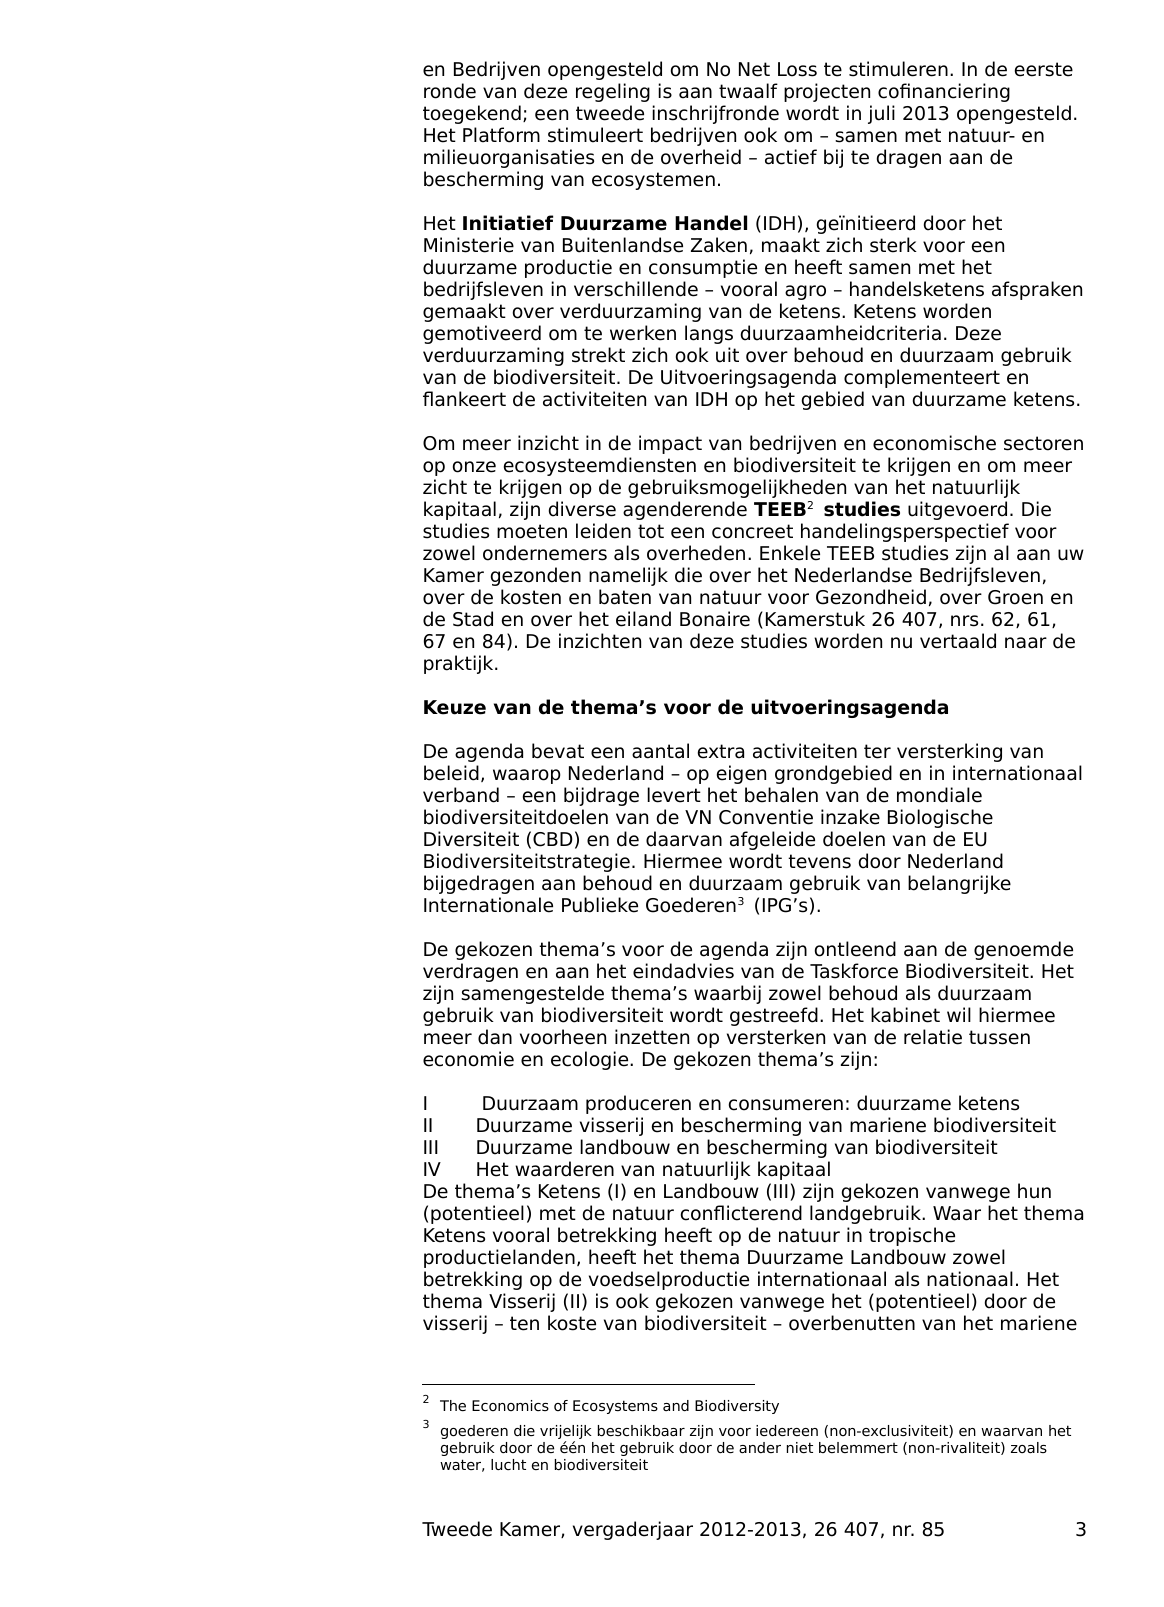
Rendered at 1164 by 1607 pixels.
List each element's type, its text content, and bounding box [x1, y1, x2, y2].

text De agenda bevat een aantal extra activiteiten ter versterking van beleid, waarop Nederland – op eigen grondgebied en in internationaal verband – een bijdrage levert het behalen van de mondiale biodiversiteitdoelen van de VN Conventie inzake Biologische Diversiteit (CBD) en de daarvan afgeleide doelen van de EU Biodiversiteitstrategie. Hiermee wordt tevens door Nederland bijgedragen aan behoud en duurzaam gebruik van belangrijke Internationale Publieke Goederen (IPG’s). [422, 741, 1087, 917]
text goederen die vrijelijk beschikbaar zijn voor iedereen (non-exclusiviteit) en waarvan het gebruik door de één het gebruik door de ander niet belemmert (non-rivaliteit) zoals water, lucht en biodiversiteit [422, 1418, 1087, 1474]
text IV Het waarderen van natuurlijk kapitaal [422, 1159, 1087, 1181]
text Het Platform stimuleert bedrijven ook om – samen met natuur- en milieuorganisaties en de overheid – actief bij te dragen aan de bescherming van ecosystemen. [422, 125, 1087, 191]
text III Duurzame landbouw en bescherming van biodiversiteit [422, 1137, 1087, 1159]
text The Economics of Ecosystems and Biodiversity [422, 1393, 1087, 1416]
subtitle Keuze van de thema’s voor de uitvoeringsagenda [422, 697, 1087, 719]
text en Bedrijven opengesteld om No Net Loss te stimuleren. In de eerste ronde van deze regeling is aan twaalf projecten cofinanciering toegekend; een tweede inschrijfronde wordt in juli 2013 opengesteld. [422, 59, 1087, 125]
text I Duurzaam produceren en consumeren: duurzame ketens [422, 1093, 1087, 1115]
text De thema’s Ketens (I) en Landbouw (III) zijn gekozen vanwege hun (potentieel) met de natuur conflicterend landgebruik. Waar het thema Ketens vooral betrekking heeft op de natuur in tropische productielanden, heeft het thema Duurzame Landbouw zowel betrekking op de voedselproductie internationaal als nationaal. Het thema Visserij (II) is ook gekozen vanwege het (potentieel) door de visserij – ten koste van biodiversiteit – overbenutten van het mariene [422, 1181, 1087, 1335]
text De gekozen thema’s voor de agenda zijn ontleend aan de genoemde verdragen en aan het eindadvies van de Taskforce Biodiversiteit. Het zijn samengestelde thema’s waarbij zowel behoud als duurzaam gebruik van biodiversiteit wordt gestreefd. Het kabinet wil hiermee meer dan voorheen inzetten op versterken van de relatie tussen economie en ecologie. De gekozen thema’s zijn: [422, 939, 1087, 1071]
text Om meer inzicht in de impact van bedrijven en economische sectoren op onze ecosysteemdiensten en biodiversiteit te krijgen en om meer zicht te krijgen op de gebruiksmogelijkheden van het natuurlijk kapitaal, zijn diverse agenderende TEEB studies uitgevoerd. Die studies moeten leiden tot een concreet handelingsperspectief voor zowel ondernemers als overheden. Enkele TEEB studies zijn al aan uw Kamer gezonden namelijk die over het Nederlandse Bedrijfsleven, over de kosten en baten van natuur voor Gezondheid, over Groen en de Stad en over het eiland Bonaire (Kamerstuk 26 407, nrs. 62, 61, 67 en 84). De inzichten van deze studies worden nu vertaald naar de praktijk. [422, 433, 1087, 675]
text Het Initiatief Duurzame Handel (IDH), geïnitieerd door het Ministerie van Buitenlandse Zaken, maakt zich sterk voor een duurzame productie en consumptie en heeft samen met het bedrijfsleven in verschillende – vooral agro – handelsketens afspraken gemaakt over verduurzaming van de ketens. Ketens worden gemotiveerd om te werken langs duurzaamheidcriteria. Deze verduurzaming strekt zich ook uit over behoud en duurzaam gebruik van de biodiversiteit. De Uitvoeringsagenda complementeert en flankeert de activiteiten van IDH op het gebied van duurzame ketens. [422, 213, 1087, 411]
text II Duurzame visserij en bescherming van mariene biodiversiteit [422, 1115, 1087, 1137]
